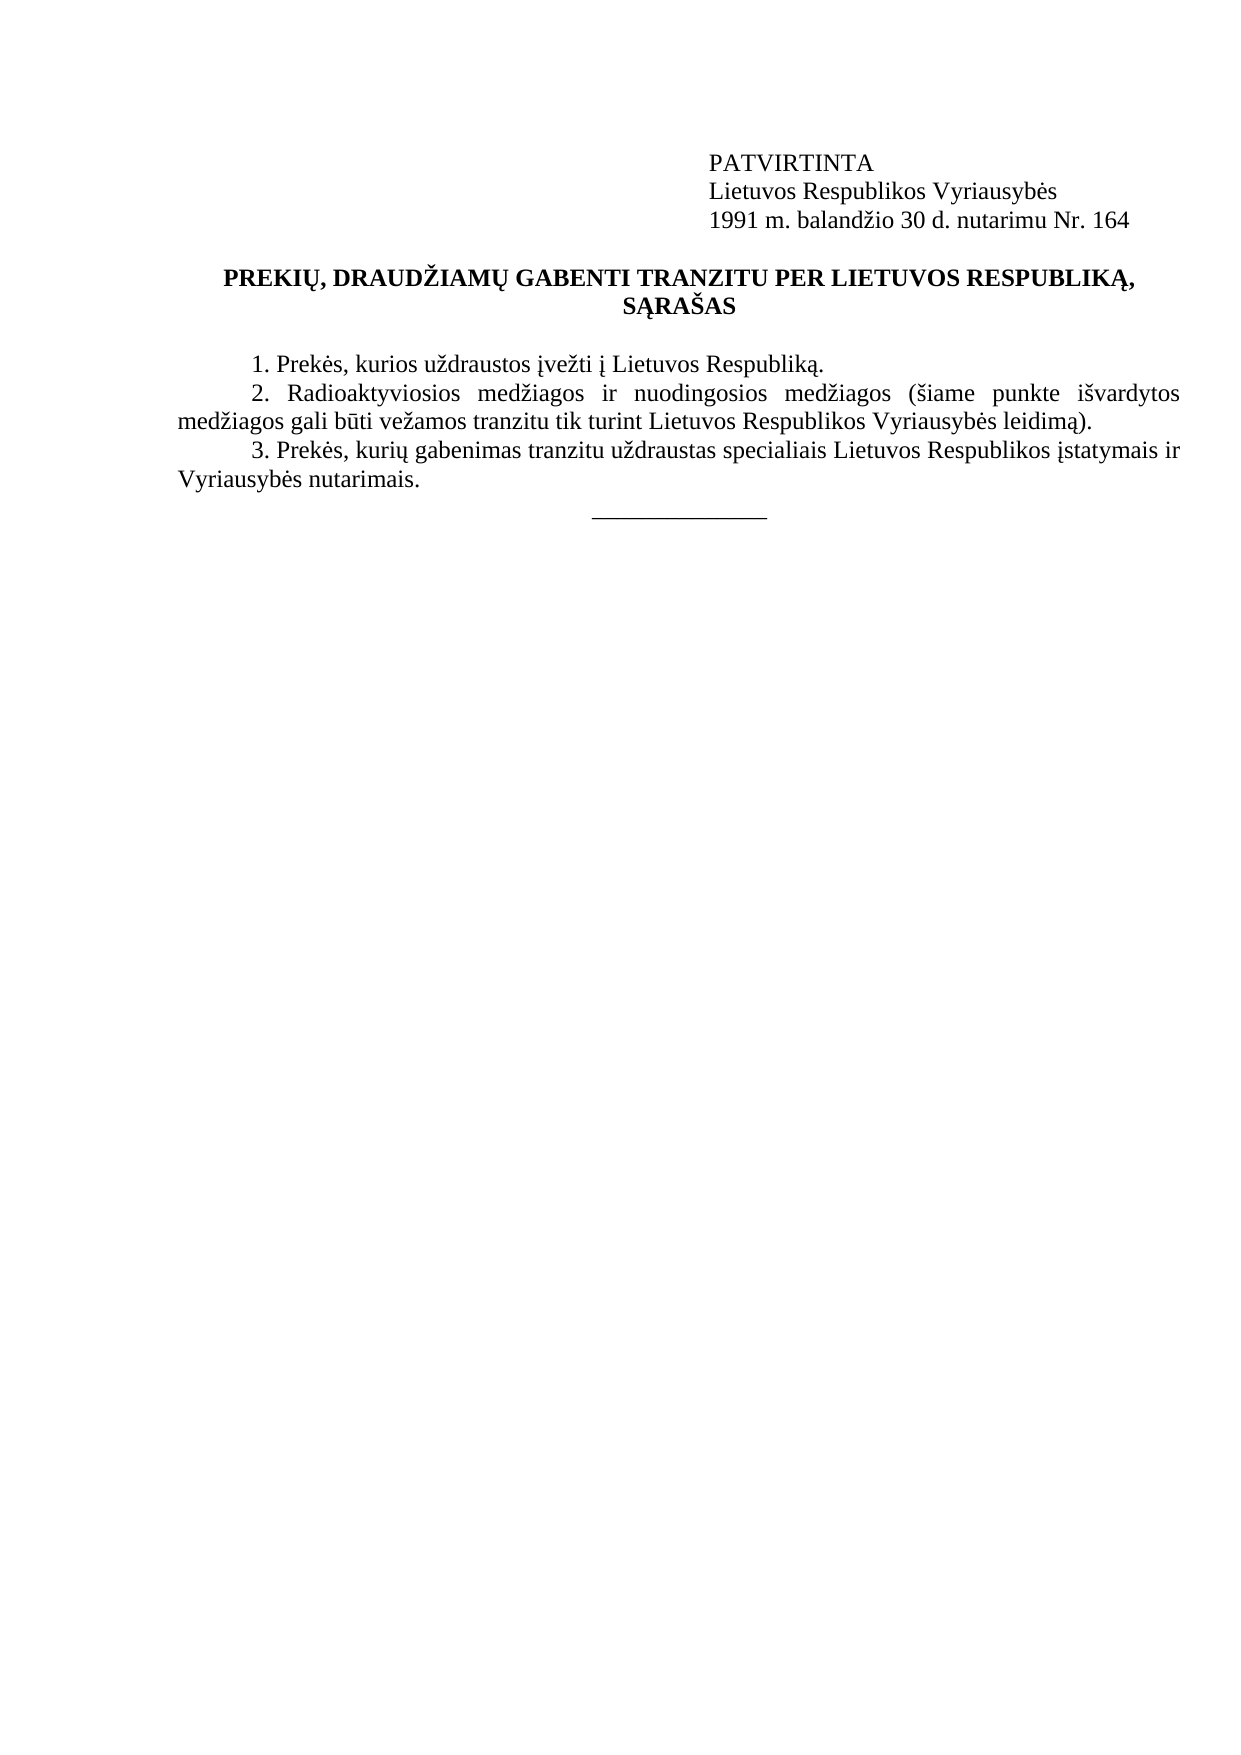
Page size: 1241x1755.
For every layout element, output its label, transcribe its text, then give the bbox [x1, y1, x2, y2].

text Lietuvos Respublikos Vyriausybės [177, 176, 1181, 205]
text 1. Prekės, kurios uždraustos įvežti į Lietuvos Respubliką. [177, 349, 1181, 378]
text ______________ [177, 493, 1181, 521]
text 2. Radioaktyviosios medžiagos ir nuodingosios medžiagos (šiame punkte išvardytos medžiagos gali būti vežamos tranzitu tik turint Lietuvos Respublikos Vyriausybės leidimą). [177, 378, 1181, 435]
text PATVIRTINTA [709, 148, 1181, 176]
text 3. Prekės, kurių gabenimas tranzitu uždraustas specialiais Lietuvos Respublikos įstatymais ir Vyriausybės nutarimais. [177, 435, 1181, 493]
text Prekių, draudžiamų gabenti tranzitu per Lietuvos Respubliką, sąrašas [177, 263, 1181, 320]
text 1991 m. balandžio 30 d. nutarimu Nr. 164 [177, 205, 1181, 234]
